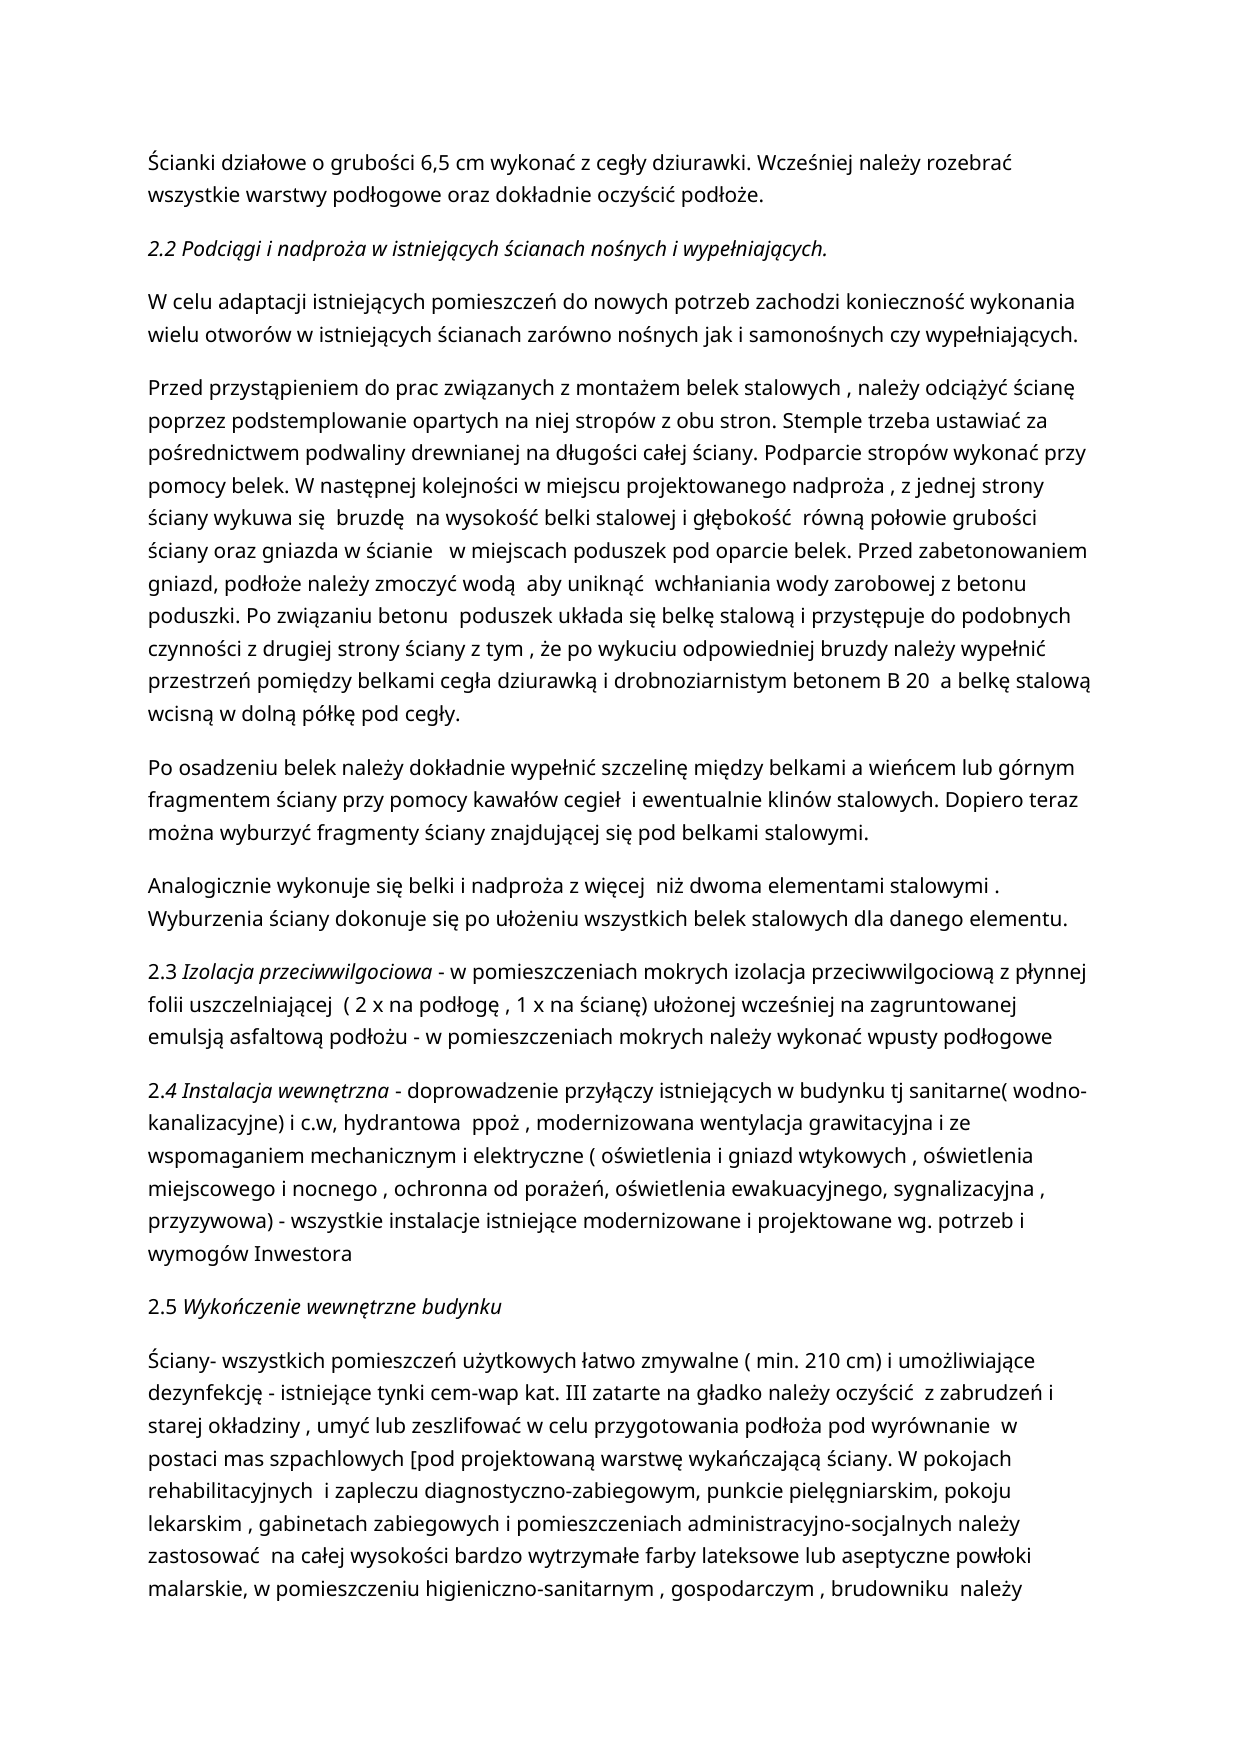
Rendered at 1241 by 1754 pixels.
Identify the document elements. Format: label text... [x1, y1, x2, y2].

text W celu adaptacji istniejących pomieszczeń do nowych potrzeb zachodzi konieczność wykonania wielu otworów w istniejących ścianach zarówno nośnych jak i samonośnych czy wypełniających. [148, 287, 1093, 348]
text 2.5 Wykończenie wewnętrzne budynku [148, 1292, 1093, 1321]
text 2.4 Instalacja wewnętrzna - doprowadzenie przyłączy istniejących w budynku tj sanitarne( wodno-kanalizacyjne) i c.w, hydrantowa ppoż , modernizowana wentylacja grawitacyjna i ze wspomaganiem mechanicznym i elektryczne ( oświetlenia i gniazd wtykowych , oświetlenia miejscowego i nocnego , ochronna od porażeń, oświetlenia ewakuacyjnego, sygnalizacyjna , przyzywowa) - wszystkie instalacje istniejące modernizowane i projektowane wg. potrzeb i wymogów Inwestora [148, 1076, 1093, 1267]
text Ściany- wszystkich pomieszczeń użytkowych łatwo zmywalne ( min. 210 cm) i umożliwiające dezynfekcję - istniejące tynki cem-wap kat. III zatarte na gładko należy oczyścić z zabrudzeń i starej okładziny , umyć lub zeszlifować w celu przygotowania podłoża pod wyrównanie w postaci mas szpachlowych [pod projektowaną warstwę wykańczającą ściany. W pokojach rehabilitacyjnych i zapleczu diagnostyczno-zabiegowym, punkcie pielęgniarskim, pokoju lekarskim , gabinetach zabiegowych i pomieszczeniach administracyjno-socjalnych należy zastosować na całej wysokości bardzo wytrzymałe farby lateksowe lub aseptyczne powłoki malarskie, w pomieszczeniu higieniczno-sanitarnym , gospodarczym , brudowniku należy [148, 1346, 1093, 1602]
text Po osadzeniu belek należy dokładnie wypełnić szczelinę między belkami a wieńcem lub górnym fragmentem ściany przy pomocy kawałów cegieł i ewentualnie klinów stalowych. Dopiero teraz można wyburzyć fragmenty ściany znajdującej się pod belkami stalowymi. [148, 753, 1093, 846]
text Ścianki działowe o grubości 6,5 cm wykonać z cegły dziurawki. Wcześniej należy rozebrać wszystkie warstwy podłogowe oraz dokładnie oczyścić podłoże. [148, 148, 1093, 209]
text Analogicznie wykonuje się belki i nadproża z więcej niż dwoma elementami stalowymi . Wyburzenia ściany dokonuje się po ułożeniu wszystkich belek stalowych dla danego elementu. [148, 871, 1093, 932]
text Przed przystąpieniem do prac związanych z montażem belek stalowych , należy odciążyć ścianę poprzez podstemplowanie opartych na niej stropów z obu stron. Stemple trzeba ustawiać za pośrednictwem podwaliny drewnianej na długości całej ściany. Podparcie stropów wykonać przy pomocy belek. W następnej kolejności w miejscu projektowanego nadproża , z jednej strony ściany wykuwa się bruzdę na wysokość belki stalowej i głębokość równą połowie grubości ściany oraz gniazda w ścianie w miejscach poduszek pod oparcie belek. Przed zabetonowaniem gniazd, podłoże należy zmoczyć wodą aby uniknąć wchłaniania wody zarobowej z betonu poduszki. Po związaniu betonu poduszek układa się belkę stalową i przystępuje do podobnych czynności z drugiej strony ściany z tym , że po wykuciu odpowiedniej bruzdy należy wypełnić przestrzeń pomiędzy belkami cegła dziurawką i drobnoziarnistym betonem B 20 a belkę stalową wcisną w dolną półkę pod cegły. [148, 373, 1093, 728]
text 2.2 Podciągi i nadproża w istniejących ścianach nośnych i wypełniających. [148, 234, 1093, 262]
text 2.3 Izolacja przeciwwilgociowa - w pomieszczeniach mokrych izolacja przeciwwilgociową z płynnej folii uszczelniającej ( 2 x na podłogę , 1 x na ścianę) ułożonej wcześniej na zagruntowanej emulsją asfaltową podłożu - w pomieszczeniach mokrych należy wykonać wpusty podłogowe [148, 957, 1093, 1051]
